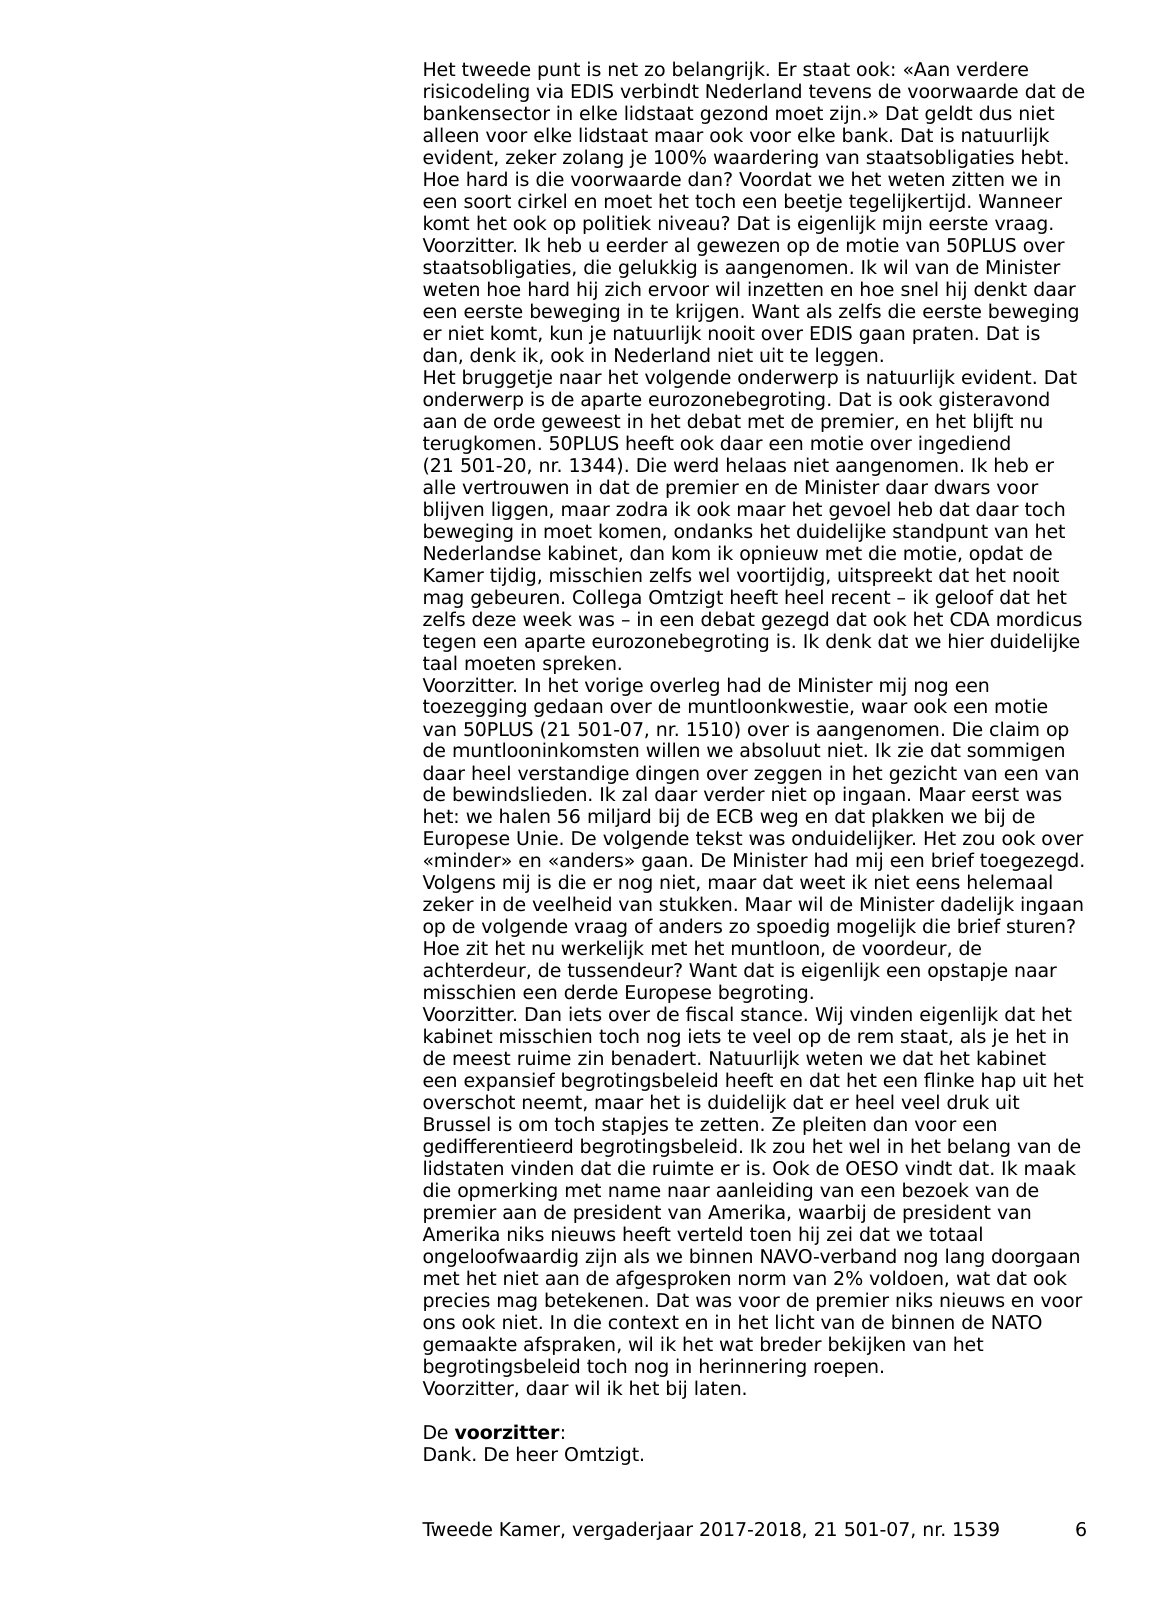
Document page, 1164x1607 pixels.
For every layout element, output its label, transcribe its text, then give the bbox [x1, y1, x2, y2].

text De voorzitter: [422, 1422, 1087, 1444]
text Voorzitter. In het vorige overleg had de Minister mij nog een toezegging gedaan over de muntloonkwestie, waar ook een motie van 50PLUS (21 501-07, nr. 1510) over is aangenomen. Die claim op de muntlooninkomsten willen we absoluut niet. Ik zie dat sommigen daar heel verstandige dingen over zeggen in het gezicht van een van de bewindslieden. Ik zal daar verder niet op ingaan. Maar eerst was het: we halen 56 miljard bij de ECB weg en dat plakken we bij de Europese Unie. De volgende tekst was onduidelijker. Het zou ook over «minder» en «anders» gaan. De Minister had mij een brief toegezegd. Volgens mij is die er nog niet, maar dat weet ik niet eens helemaal zeker in de veelheid van stukken. Maar wil de Minister dadelijk ingaan op de volgende vraag of anders zo spoedig mogelijk die brief sturen? Hoe zit het nu werkelijk met het muntloon, de voordeur, de achterdeur, de tussendeur? Want dat is eigenlijk een opstapje naar misschien een derde Europese begroting. [422, 674, 1087, 1004]
text Dank. De heer Omtzigt. [422, 1444, 1087, 1466]
text Voorzitter. Ik heb u eerder al gewezen op de motie van 50PLUS over staatsobligaties, die gelukkig is aangenomen. Ik wil van de Minister weten hoe hard hij zich ervoor wil inzetten en hoe snel hij denkt daar een eerste beweging in te krijgen. Want als zelfs die eerste beweging er niet komt, kun je natuurlijk nooit over EDIS gaan praten. Dat is dan, denk ik, ook in Nederland niet uit te leggen. [422, 235, 1087, 367]
text Voorzitter. Dan iets over de fiscal stance. Wij vinden eigenlijk dat het kabinet misschien toch nog iets te veel op de rem staat, als je het in de meest ruime zin benadert. Natuurlijk weten we dat het kabinet een expansief begrotingsbeleid heeft en dat het een flinke hap uit het overschot neemt, maar het is duidelijk dat er heel veel druk uit Brussel is om toch stapjes te zetten. Ze pleiten dan voor een gedifferentieerd begrotingsbeleid. Ik zou het wel in het belang van de lidstaten vinden dat die ruimte er is. Ook de OESO vindt dat. Ik maak die opmerking met name naar aanleiding van een bezoek van de premier aan de president van Amerika, waarbij de president van Amerika niks nieuws heeft verteld toen hij zei dat we totaal ongeloofwaardig zijn als we binnen NAVO-verband nog lang doorgaan met het niet aan de afgesproken norm van 2% voldoen, wat dat ook precies mag betekenen. Dat was voor de premier niks nieuws en voor ons ook niet. In die context en in het licht van de binnen de NATO gemaakte afspraken, wil ik het wat breder bekijken van het begrotingsbeleid toch nog in herinnering roepen. [422, 1004, 1087, 1378]
text Het tweede punt is net zo belangrijk. Er staat ook: «Aan verdere risicodeling via EDIS verbindt Nederland tevens de voorwaarde dat de bankensector in elke lidstaat gezond moet zijn.» Dat geldt dus niet alleen voor elke lidstaat maar ook voor elke bank. Dat is natuurlijk evident, zeker zolang je 100% waardering van staatsobligaties hebt. Hoe hard is die voorwaarde dan? Voordat we het weten zitten we in een soort cirkel en moet het toch een beetje tegelijkertijd. Wanneer komt het ook op politiek niveau? Dat is eigenlijk mijn eerste vraag. [422, 59, 1087, 235]
text Het bruggetje naar het volgende onderwerp is natuurlijk evident. Dat onderwerp is de aparte eurozonebegroting. Dat is ook gisteravond aan de orde geweest in het debat met de premier, en het blijft nu terugkomen. 50PLUS heeft ook daar een motie over ingediend (21 501-20, nr. 1344). Die werd helaas niet aangenomen. Ik heb er alle vertrouwen in dat de premier en de Minister daar dwars voor blijven liggen, maar zodra ik ook maar het gevoel heb dat daar toch beweging in moet komen, ondanks het duidelijke standpunt van het Nederlandse kabinet, dan kom ik opnieuw met die motie, opdat de Kamer tijdig, misschien zelfs wel voortijdig, uitspreekt dat het nooit mag gebeuren. Collega Omtzigt heeft heel recent – ik geloof dat het zelfs deze week was – in een debat gezegd dat ook het CDA mordicus tegen een aparte eurozonebegroting is. Ik denk dat we hier duidelijke taal moeten spreken. [422, 367, 1087, 674]
text Voorzitter, daar wil ik het bij laten. [422, 1378, 1087, 1400]
